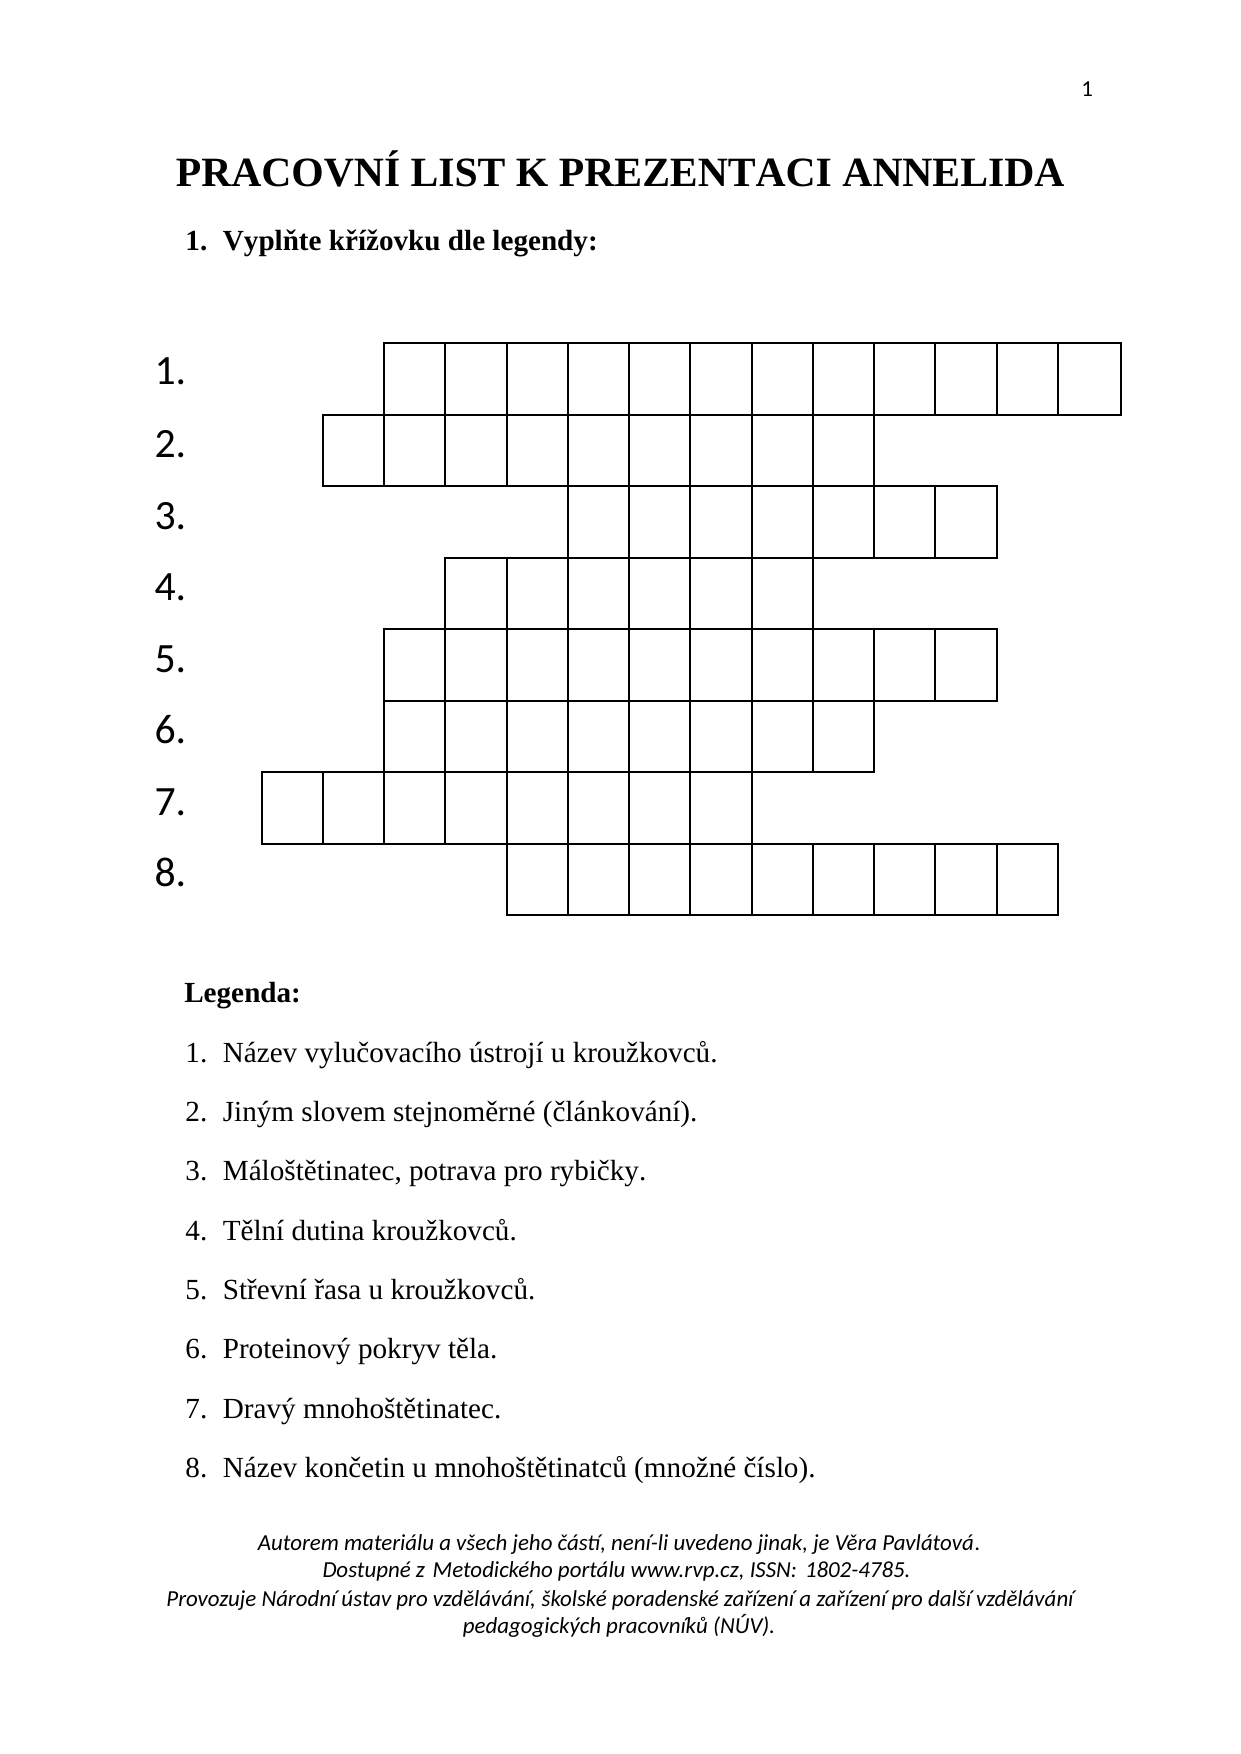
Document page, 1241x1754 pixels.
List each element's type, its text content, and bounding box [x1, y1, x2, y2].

list Jiným slovem stejnoměrné (článkování). [185, 1094, 1093, 1128]
table_cell [691, 630, 751, 699]
table_cell 4. [140, 557, 201, 628]
list Tělní dutina kroužkovců. [185, 1213, 1093, 1246]
table_cell [691, 702, 751, 771]
table_cell [935, 559, 997, 628]
table_cell [324, 416, 383, 485]
table_cell [384, 557, 444, 628]
table_cell [753, 487, 812, 557]
table_cell [263, 773, 322, 842]
table_cell [262, 557, 323, 628]
table_cell 6. [140, 700, 201, 771]
table_cell [385, 773, 444, 842]
table_cell [323, 628, 383, 699]
text Legenda: [148, 975, 1093, 1009]
table_header 1. [140, 342, 201, 414]
table_cell [569, 487, 628, 557]
table_cell [753, 702, 812, 771]
table_cell [508, 773, 567, 842]
table_cell [691, 487, 751, 557]
table_cell [569, 845, 628, 914]
table_cell [446, 416, 506, 485]
list Máloštětinatec, potrava pro rybičky. [185, 1153, 1093, 1187]
table_cell [385, 416, 444, 485]
table_header [508, 344, 567, 414]
table_cell [569, 702, 628, 771]
table_cell [753, 845, 812, 914]
table_cell 7. [140, 771, 201, 842]
table_cell [262, 628, 323, 699]
table_cell [569, 559, 628, 628]
table_cell [1058, 700, 1121, 771]
table_cell [446, 630, 506, 699]
table_cell [753, 630, 812, 699]
table_cell [997, 700, 1058, 771]
table_cell [874, 771, 935, 842]
table_cell [262, 845, 323, 914]
table_cell [569, 630, 628, 699]
table_cell [201, 557, 262, 628]
table_header [201, 342, 262, 414]
list Dravý mnohoštětinatec. [185, 1391, 1093, 1424]
table_cell [1058, 628, 1121, 699]
table_cell [201, 628, 262, 699]
table_cell [1058, 557, 1121, 628]
table_header [446, 344, 506, 414]
table_header [691, 344, 751, 414]
table_cell [201, 843, 262, 914]
table_cell [813, 773, 874, 842]
table_cell [935, 702, 997, 771]
table_cell [997, 416, 1058, 485]
table_cell [201, 485, 262, 557]
table_cell [1058, 771, 1121, 842]
table_header [814, 344, 873, 414]
table_cell [936, 630, 996, 699]
table_cell [630, 559, 689, 628]
table_cell [262, 700, 323, 771]
table_cell [630, 773, 689, 842]
table_cell [874, 559, 935, 628]
table_cell [446, 559, 506, 628]
table_cell [1059, 843, 1121, 914]
table_cell [998, 845, 1057, 914]
table_cell [1058, 416, 1121, 485]
table_cell [814, 702, 873, 771]
table_cell [385, 630, 444, 699]
table_cell [814, 487, 873, 557]
table_header [323, 342, 383, 414]
table_cell [997, 771, 1058, 842]
table_cell [384, 487, 445, 557]
table_cell [875, 630, 934, 699]
table_cell [814, 416, 873, 485]
table_cell [753, 773, 813, 842]
table_cell [569, 416, 628, 485]
table_cell [262, 485, 323, 557]
table_cell [201, 414, 262, 485]
table_header [936, 344, 996, 414]
table_header [998, 344, 1057, 414]
table_cell [997, 557, 1058, 628]
text PRACOVNÍ LIST K PREZENTACI ANNELIDA [148, 148, 1093, 196]
table_cell [323, 700, 383, 771]
table_cell 3. [140, 485, 201, 557]
table_cell [508, 559, 567, 628]
table_header [875, 344, 934, 414]
table_cell [508, 845, 567, 914]
table_cell [691, 845, 751, 914]
table_cell [569, 773, 628, 842]
table_cell [508, 630, 567, 699]
table_cell [814, 559, 874, 628]
table_cell [201, 700, 262, 771]
table_cell [323, 487, 384, 557]
table_cell [446, 702, 506, 771]
table_cell 5. [140, 628, 201, 699]
table_cell [691, 416, 751, 485]
list Proteinový pokryv těla. [185, 1332, 1093, 1365]
list Vyplňte křížovku dle legendy: [185, 223, 1093, 257]
table_cell [875, 702, 935, 771]
table_cell [936, 845, 996, 914]
table_cell [935, 416, 997, 485]
table_cell [630, 416, 689, 485]
table_cell [323, 845, 384, 914]
table_cell [630, 845, 689, 914]
table_cell [630, 487, 689, 557]
table_cell [385, 702, 444, 771]
table_cell [875, 487, 934, 557]
table_cell [630, 702, 689, 771]
table_cell [998, 485, 1058, 557]
table_cell [691, 559, 751, 628]
table_header [385, 344, 444, 414]
table_cell [445, 845, 506, 914]
table_header [262, 342, 323, 414]
table_header [753, 344, 812, 414]
table_cell [1058, 485, 1121, 557]
table_header [630, 344, 689, 414]
table_cell [323, 557, 384, 628]
table_cell [753, 559, 812, 628]
table_cell [446, 773, 506, 842]
list Název vylučovacího ústrojí u kroužkovců. [185, 1035, 1093, 1068]
table_header [569, 344, 628, 414]
table_cell [445, 487, 507, 557]
table_cell [508, 416, 567, 485]
table_cell [262, 414, 322, 485]
table_cell [936, 487, 996, 557]
table_cell [324, 773, 383, 842]
table_cell [814, 630, 873, 699]
table_cell [875, 845, 934, 914]
list Název končetin u mnohoštětinatců (množné číslo). [185, 1450, 1093, 1484]
table_cell [630, 630, 689, 699]
table_cell [508, 702, 567, 771]
table_cell [507, 487, 567, 557]
table_cell 8. [140, 843, 201, 914]
table_cell [384, 845, 445, 914]
table_cell [998, 628, 1058, 699]
table_cell [201, 771, 261, 842]
table_cell 2. [140, 414, 201, 485]
table_cell [814, 845, 873, 914]
table_cell [935, 771, 997, 842]
table_cell [875, 416, 935, 485]
table_header [1059, 344, 1120, 414]
list Střevní řasa u kroužkovců. [185, 1272, 1093, 1306]
table_cell [691, 773, 751, 842]
table_cell [753, 416, 812, 485]
